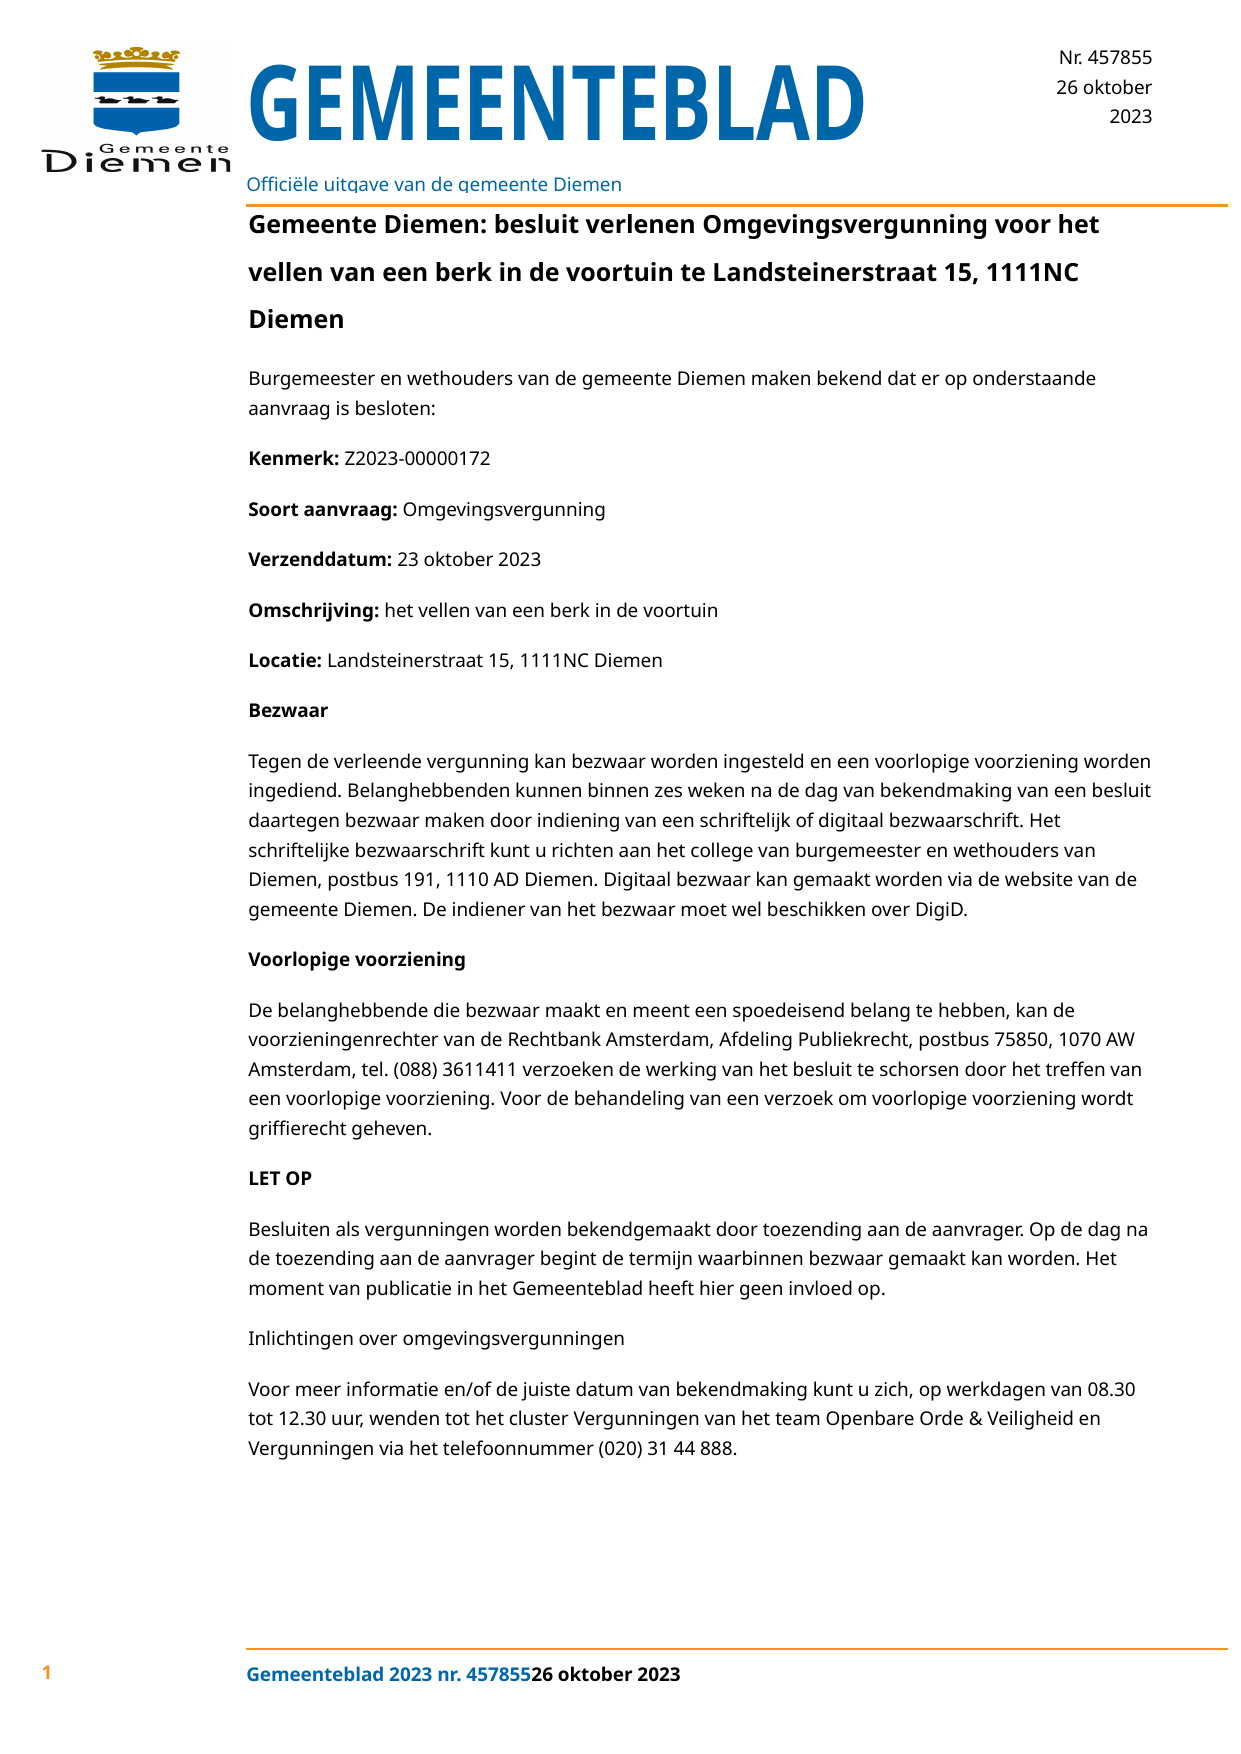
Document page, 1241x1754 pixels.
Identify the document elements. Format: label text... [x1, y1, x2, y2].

text Besluiten als vergunningen worden bekendgemaakt door toezending aan de aanvrager. Op de dag na de toezending aan de aanvrager begint de termijn waarbinnen bezwaar gemaakt kan worden. Het moment van publicatie in het Gemeenteblad heeft hier geen invloed op. [248, 1216, 1152, 1301]
picture [41, 47, 231, 172]
text Omschrijving: het vellen van een berk in de voortuin [248, 597, 1152, 622]
text Tegen de verleende vergunning kan bezwaar worden ingesteld en een voorlopige voorziening worden ingediend. Belanghebbenden kunnen binnen zes weken na de dag van bekendmaking van een besluit daartegen bezwaar maken door indiening van een schriftelijk of digitaal bezwaarschrift. Het schriftelijke bezwaarschrift kunt u richten aan het college van burgemeester en wethouders van Diemen, postbus 191, 1110 AD Diemen. Digitaal bezwaar kan gemaakt worden via de website van de gemeente Diemen. De indiener van het bezwaar moet wel beschikken over DigiD. [248, 748, 1152, 922]
text De belanghebbende die bezwaar maakt en meent een spoedeisend belang te hebben, kan de voorzieningenrechter van de Rechtbank Amsterdam, Afdeling Publiekrecht, postbus 75850, 1070 AW Amsterdam, tel. (088) 3611411 verzoeken de werking van het besluit te schorsen door het treffen van een voorlopige voorziening. Voor de behandeling van een verzoek om voorlopige voorziening wordt griffierecht geheven. [248, 997, 1152, 1141]
text Bezwaar [248, 698, 1152, 723]
text Kenmerk: Z2023-00000172 [248, 446, 1152, 471]
text Inlichtingen over omgevingsvergunningen [248, 1326, 1152, 1351]
text Voor meer informatie en/of de juiste datum van bekendmaking kunt u zich, op werkdagen van 08.30 tot 12.30 uur, wenden tot het cluster Vergunningen van het team Openbare Orde & Veiligheid en Vergunningen via het telefoonnummer (020) 31 44 888. [248, 1376, 1152, 1461]
text Gemeente Diemen: besluit verlenen Omgevingsvergunning voor het vellen van een berk in de voortuin te Landsteinerstraat 15, 1111NC Diemen [248, 207, 1152, 336]
text Soort aanvraag: Omgevingsvergunning [248, 496, 1152, 522]
text Voorlopige voorziening [248, 946, 1152, 972]
text Burgemeester en wethouders van de gemeente Diemen maken bekend dat er op onderstaande aanvraag is besloten: [248, 366, 1152, 421]
text Verzenddatum: 23 oktober 2023 [248, 546, 1152, 572]
text LET OP [248, 1166, 1152, 1191]
text Locatie: Landsteinerstraat 15, 1111NC Diemen [248, 647, 1152, 673]
